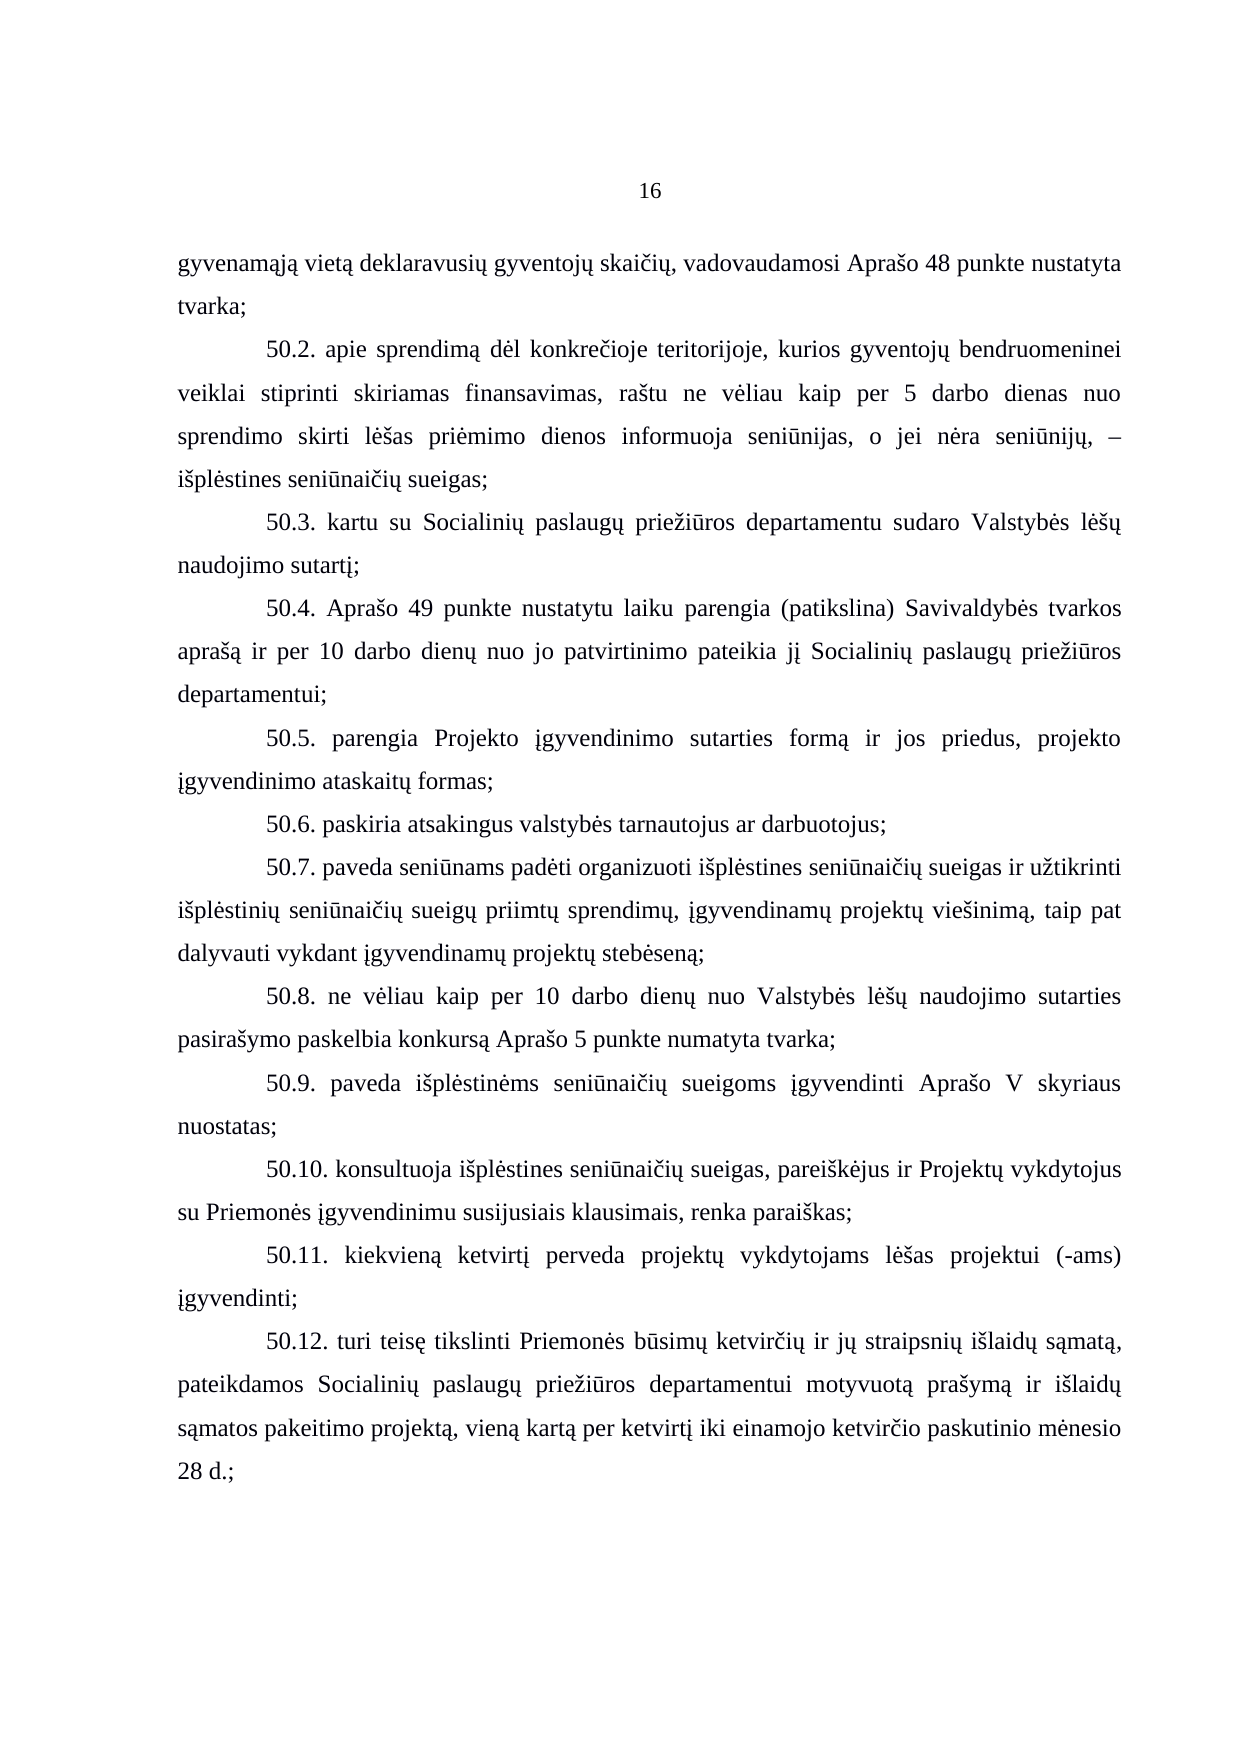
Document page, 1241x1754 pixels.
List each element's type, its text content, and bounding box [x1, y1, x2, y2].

text 50.2. apie sprendimą dėl konkrečioje teritorijoje, kurios gyventojų bendruomeninei veiklai stiprinti skiriamas finansavimas, raštu ne vėliau kaip per 5 darbo dienas nuo sprendimo skirti lėšas priėmimo dienos informuoja seniūnijas, o jei nėra seniūnijų, – išplėstines seniūnaičių sueigas; [177, 334, 1122, 493]
text 50.9. paveda išplėstinėms seniūnaičių sueigoms įgyvendinti Aprašo V skyriaus nuostatas; [177, 1068, 1122, 1139]
text 50.4. Aprašo 49 punkte nustatytu laiku parengia (patikslina) Savivaldybės tvarkos aprašą ir per 10 darbo dienų nuo jo patvirtinimo pateikia jį Socialinių paslaugų priežiūros departamentui; [177, 593, 1122, 708]
text 50.3. kartu su Socialinių paslaugų priežiūros departamentu sudaro Valstybės lėšų naudojimo sutartį; [177, 507, 1122, 579]
text 50.11. kiekvieną ketvirtį perveda projektų vykdytojams lėšas projektui (-ams) įgyvendinti; [177, 1240, 1122, 1312]
text 50.12. turi teisę tikslinti Priemonės būsimų ketvirčių ir jų straipsnių išlaidų sąmatą, pateikdamos Socialinių paslaugų priežiūros departamentui motyvuotą prašymą ir išlaidų sąmatos pakeitimo projektą, vieną kartą per ketvirtį iki einamojo ketvirčio paskutinio mėnesio 28 d.; [177, 1326, 1122, 1484]
text 50.8. ne vėliau kaip per 10 darbo dienų nuo Valstybės lėšų naudojimo sutarties pasirašymo paskelbia konkursą Aprašo 5 punkte numatyta tvarka; [177, 981, 1122, 1053]
text 50.5. parengia Projekto įgyvendinimo sutarties formą ir jos priedus, projekto įgyvendinimo ataskaitų formas; [177, 723, 1122, 794]
text 50.6. paskiria atsakingus valstybės tarnautojus ar darbuotojus; [177, 809, 1122, 838]
text gyvenamąją vietą deklaravusių gyventojų skaičių, vadovaudamosi Aprašo 48 punkte nustatyta tvarka; [177, 248, 1122, 320]
text 50.10. konsultuoja išplėstines seniūnaičių sueigas, pareiškėjus ir Projektų vykdytojus su Priemonės įgyvendinimu susijusiais klausimais, renka paraiškas; [177, 1154, 1122, 1226]
text 50.7. paveda seniūnams padėti organizuoti išplėstines seniūnaičių sueigas ir užtikrinti išplėstinių seniūnaičių sueigų priimtų sprendimų, įgyvendinamų projektų viešinimą, taip pat dalyvauti vykdant įgyvendinamų projektų stebėseną; [177, 852, 1122, 967]
